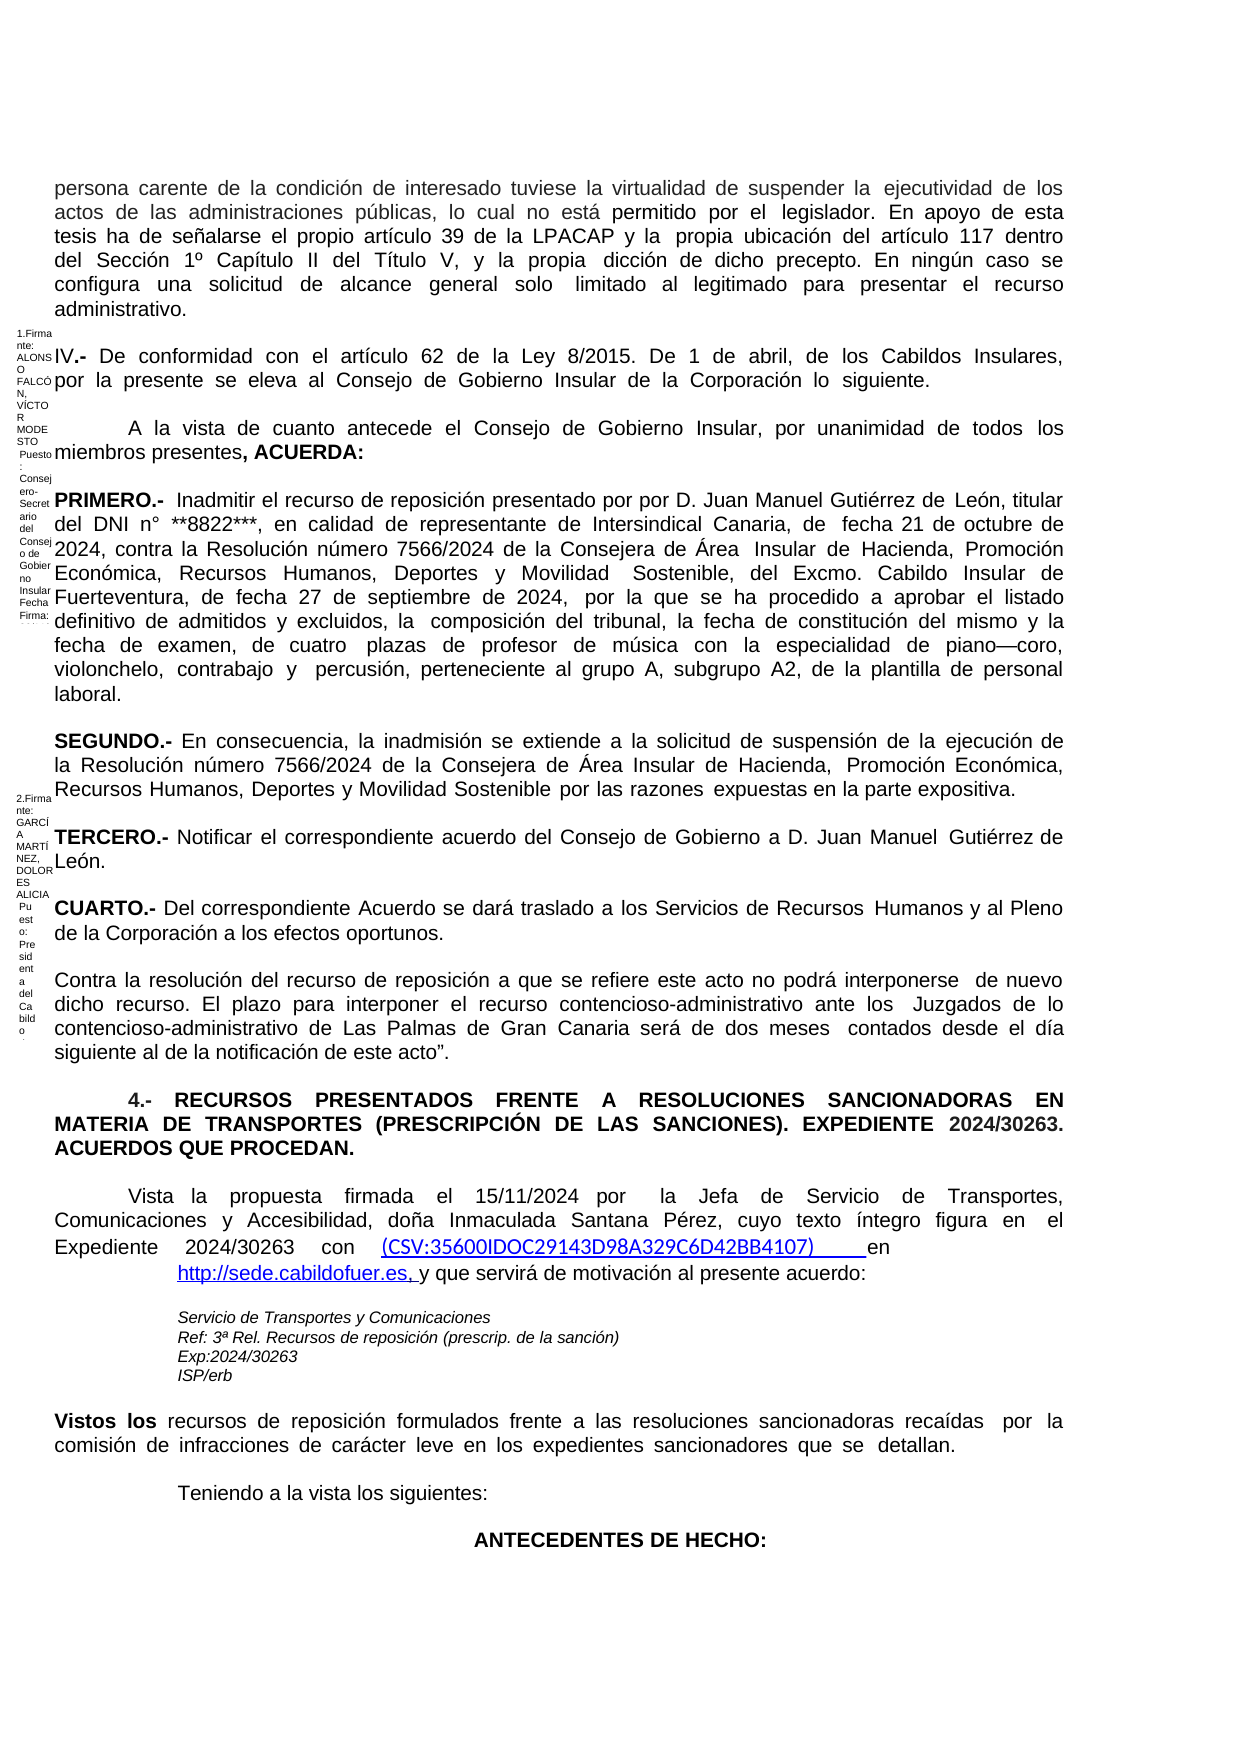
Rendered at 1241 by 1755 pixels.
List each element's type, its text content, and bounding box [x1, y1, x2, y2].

text persona carente de la condición de interesado tuviese la virtualidad de suspender la ejecutividad de los actos de las administraciones públicas, lo cual no está permitido por el legislador. En apoyo de esta tesis ha de señalarse el propio artículo 39 de la LPACAP y la propia ubicación del artículo 117 dentro del Sección 1º Capítulo II del Título V, y la propia dicción de dicho precepto. En ningún caso se configura una solicitud de alcance general solo limitado al legitimado para presentar el recurso administrativo. [54, 176, 1064, 320]
text Servicio de Transportes y Comunicaciones [177, 1308, 1241, 1327]
subtitle 4.- RECURSOS PRESENTADOS FRENTE A RESOLUCIONES SANCIONADORAS EN MATERIA DE TRANSPORTES (PRESCRIPCIÓN DE LAS SANCIONES). EXPEDIENTE 2024/30263. ACUERDOS QUE PROCEDAN. [54, 1088, 1064, 1160]
text Teniendo a la vista los siguientes: [177, 1481, 1241, 1505]
text PRIMERO.- Inadmitir el recurso de reposición presentado por por D. Juan Manuel Gutiérrez de León, titular del DNI n° **8822***, en calidad de representante de Intersindical Canaria, de fecha 21 de octubre de 2024, contra la Resolución número 7566/2024 de la Consejera de Área Insular de Hacienda, Promoción Económica, Recursos Humanos, Deportes y Movilidad Sostenible, del Excmo. Cabildo Insular de Fuerteventura, de fecha 27 de septiembre de 2024, por la que se ha procedido a aprobar el listado definitivo de admitidos y excluidos, la composición del tribunal, la fecha de constitución del mismo y la fecha de examen, de cuatro plazas de profesor de música con la especialidad de piano—coro, violonchelo, contrabajo y percusión, perteneciente al grupo A, subgrupo A2, de la plantilla de personal laboral. [54, 488, 1064, 705]
subtitle ANTECEDENTES DE HECHO: [463, 1528, 778, 1552]
text Puesto: Presidenta del Cabildo de Fuerteventura Fecha Firma: 26/11/2024 12:12:28 [19, 901, 36, 1040]
text Contra la resolución del recurso de reposición a que se refiere este acto no podrá interponerse de nuevo dicho recurso. El plazo para interponer el recurso contencioso-administrativo ante los Juzgados de lo contencioso-administrativo de Las Palmas de Gran Canaria será de dos meses contados desde el día siguiente al de la notificación de este acto”. [54, 968, 1064, 1064]
text Vistos los recursos de reposición formulados frente a las resoluciones sancionadoras recaídas por la comisión de infracciones de carácter leve en los expedientes sancionadores que se detallan. [54, 1409, 1064, 1457]
text [14, 327, 54, 623]
text CUARTO.- Del correspondiente Acuerdo se dará traslado a los Servicios de Recursos Humanos y al Pleno de la Corporación a los efectos oportunos. [54, 896, 1064, 944]
text 2.Firmante: GARCÍA MARTÍNEZ, DOLORES ALICIA [16, 793, 53, 901]
text A la vista de cuanto antecede el Consejo de Gobierno Insular, por unanimidad de todos los miembros presentes, ACUERDA: [54, 416, 1064, 464]
text ISP/erb [177, 1366, 1241, 1385]
text Vista la propuesta firmada el 15/11/2024 por la Jefa de Servicio de Transportes, Comunicaciones y Accesibilidad, doña Inmaculada Santana Pérez, cuyo texto íntegro figura en el Expediente 2024/30263 con (CSV:35600IDOC29143D98A329C6D42BB4107) en [54, 1184, 1064, 1260]
text 1.Firmante: ALONSO FALCÓN, VÍCTOR MODESTO [17, 328, 54, 448]
text http://sede.cabildofuer.es, y que servirá de motivación al presente acuerdo: [177, 1260, 1241, 1284]
text TERCERO.- Notificar el correspondiente acuerdo del Consejo de Gobierno a D. Juan Manuel Gutiérrez de León. [54, 824, 1064, 873]
text IV.- De conformidad con el artículo 62 de la Ley 8/2015. De 1 de abril, de los Cabildos Insulares, por la presente se eleva al Consejo de Gobierno Insular de la Corporación lo siguiente. [54, 344, 1064, 392]
text Puesto: Consejero-Secretario del Consejo de Gobierno Insular Fecha Firma: 26/11/2024 10:03:34 [19, 448, 52, 623]
text Ref: 3ª Rel. Recursos de reposición (prescrip. de la sanción) Exp:2024/30263 [177, 1327, 736, 1366]
text SEGUNDO.- En consecuencia, la inadmisión se extiende a la solicitud de suspensión de la ejecución de la Resolución número 7566/2024 de la Consejera de Área Insular de Hacienda, Promoción Económica, Recursos Humanos, Deportes y Movilidad Sostenible por las razones expuestas en la parte expositiva. [54, 729, 1064, 801]
